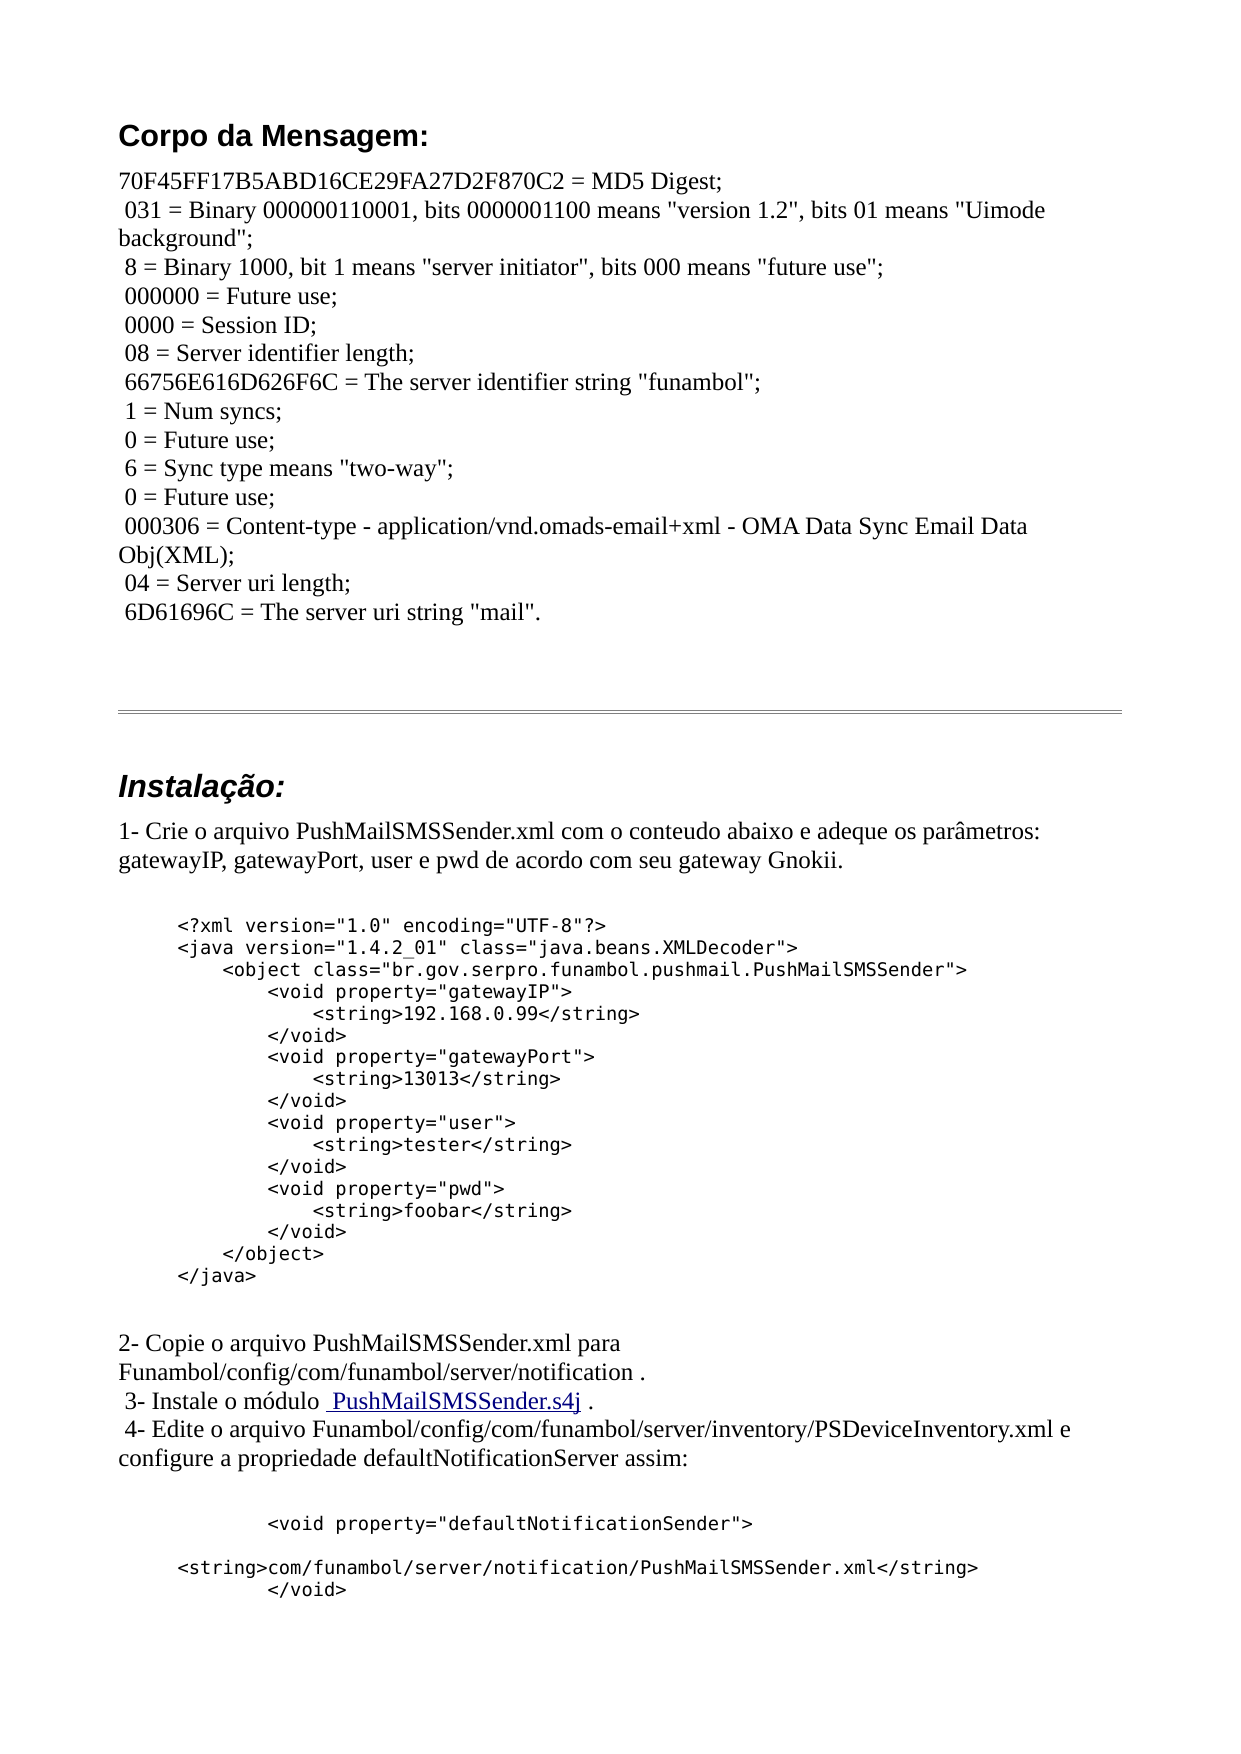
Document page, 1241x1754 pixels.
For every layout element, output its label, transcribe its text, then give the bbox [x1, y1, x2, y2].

text 70F45FF17B5ABD16CE29FA27D2F870C2 = MD5 Digest; 031 = Binary 000000110001, bits 0000001100 means "version 1.2", bits 01 means "Uimode background"; 8 = Binary 1000, bit 1 means "server initiator", bits 000 means "future use"; 000000 = Future use; 0000 = Session ID; 08 = Server identifier length; 66756E616D626F6C = The server identifier string "funambol"; 1 = Num syncs; 0 = Future use; 6 = Sync type means "two-way"; 0 = Future use; 000306 = Content-type - application/vnd.omads-email+xml - OMA Data Sync Email Data Obj(XML); 04 = Server uri length; 6D61696C = The server uri string "mail". [118, 166, 1122, 683]
text <?xml version="1.0" encoding="UTF-8"?> <java version="1.4.2_01" class="java.beans.XMLDecoder"> <object class="br.gov.serpro.funambol.pushmail.PushMailSMSSender"> <void property="gatewayIP"> <string>192.168.0.99</string> </void> <void property="gatewayPort"> <string>13013</string> </void> <void property="user"> <string>tester</string> </void> <void property="pwd"> <string>foobar</string> </void> </object> </java> [177, 915, 1063, 1287]
text <void property="defaultNotificationSender"> <string>com/funambol/server/notification/PushMailSMSSender.xml</string> </void> [177, 1513, 1063, 1601]
text 2- Copie o arquivo PushMailSMSSender.xml para Funambol/config/com/funambol/server/notification . 3- Instale o módulo PushMailSMSSender.s4j . 4- Edite o arquivo Funambol/config/com/funambol/server/inventory/PSDeviceInventory.xml e configure a propriedade defaultNotificationServer assim: [118, 1328, 1122, 1501]
text 1- Crie o arquivo PushMailSMSSender.xml com o conteudo abaixo e adeque os parâmetros: gatewayIP, gatewayPort, user e pwd de acordo com seu gateway Gnokii. [118, 816, 1122, 903]
subtitle Instalação: [118, 767, 1122, 804]
subtitle Corpo da Mensagem: [118, 118, 1122, 153]
